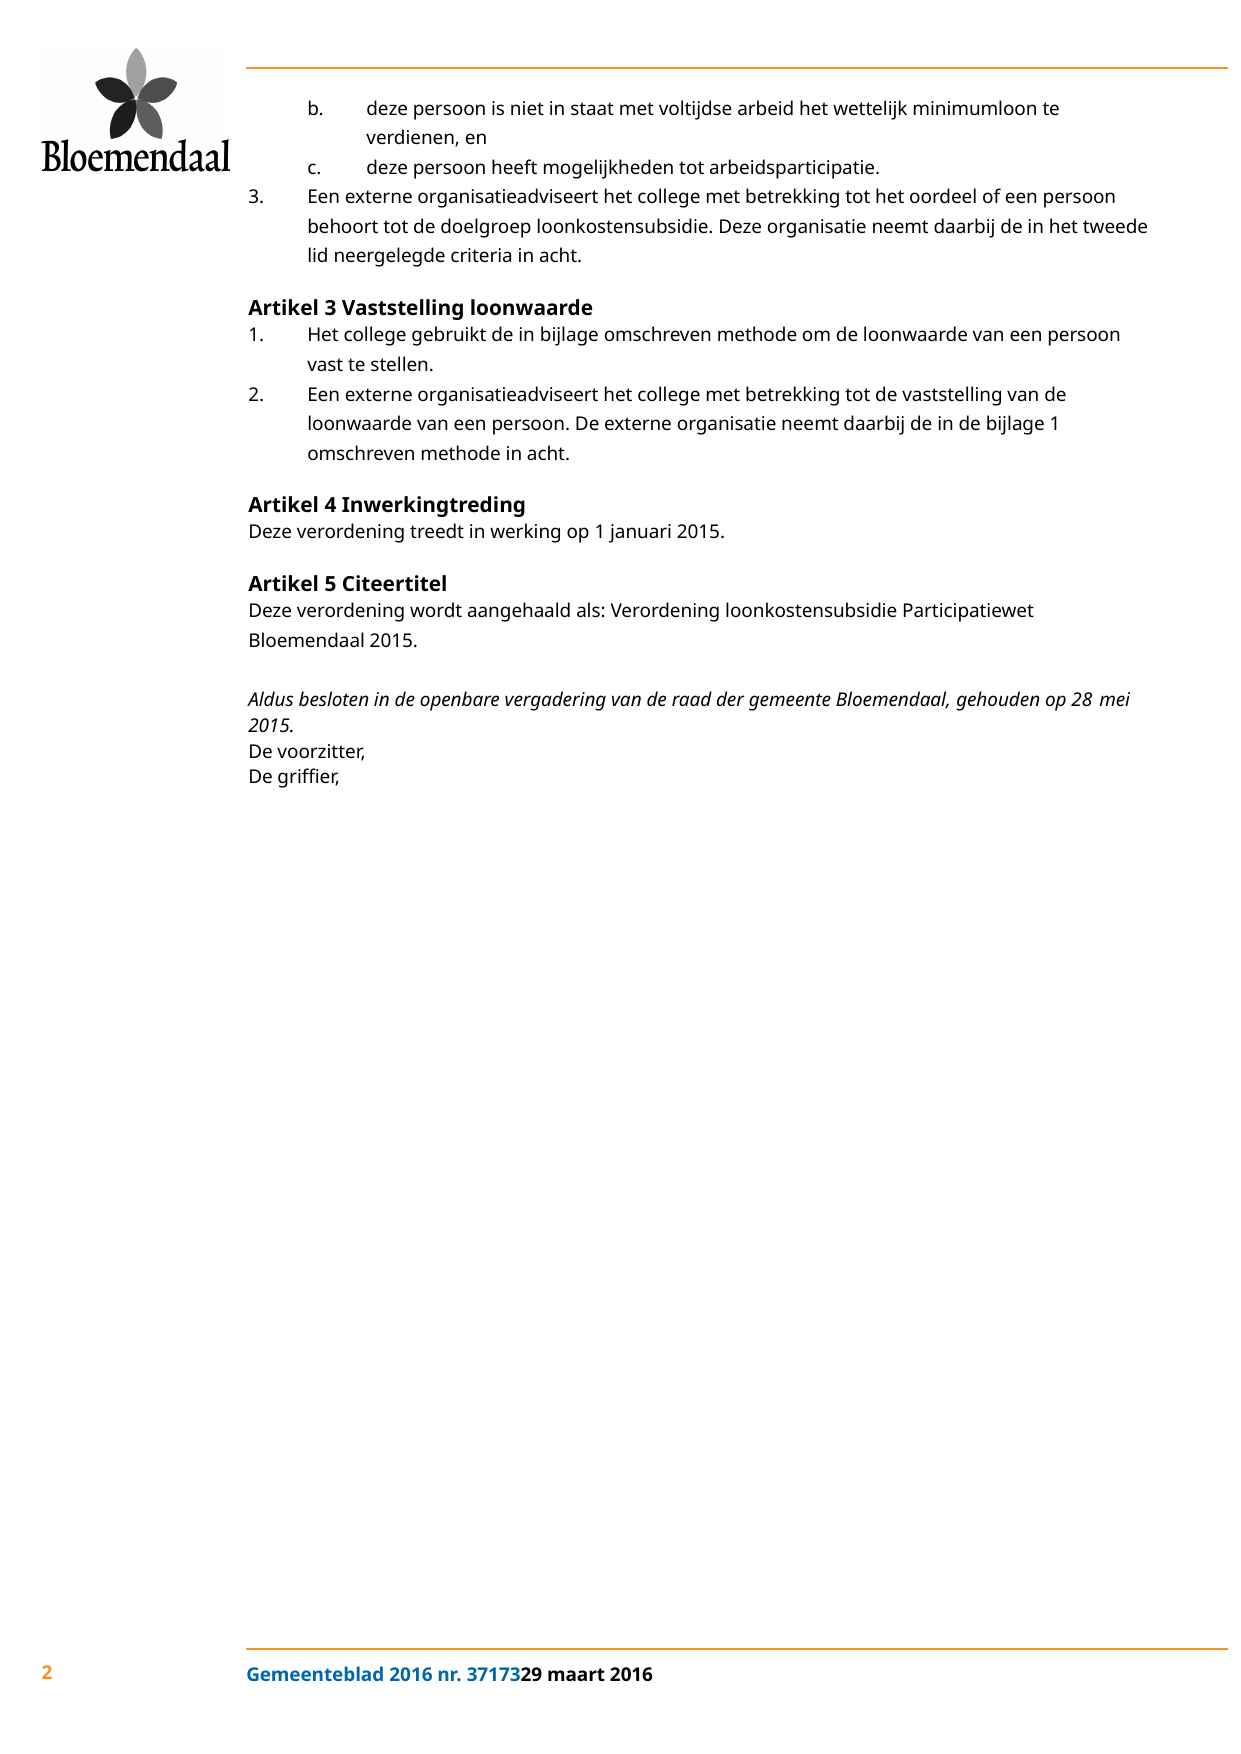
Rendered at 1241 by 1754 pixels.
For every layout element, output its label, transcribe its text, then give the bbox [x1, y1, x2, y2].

list deze persoon is niet in staat met voltijdse arbeid het wettelijk minimumloon te verdienen, en [307, 95, 1152, 150]
text Deze verordening wordt aangehaald als: Verordening loonkostensubsidie Participatiewet Bloemendaal 2015. [248, 598, 1152, 653]
list Een externe organisatieadviseert het college met betrekking tot de vaststelling van de loonwaarde van een persoon. De externe organisatie neemt daarbij de in de bijlage 1 omschreven methode in acht. [248, 381, 1152, 466]
text Artikel 5 Citeertitel [248, 569, 1152, 598]
text De voorzitter, [248, 738, 1152, 763]
list deze persoon heeft mogelijkheden tot arbeidsparticipatie. [307, 154, 1152, 180]
text Aldus besloten in de openbare vergadering van de raad der gemeente Bloemendaal, gehouden op 28 mei 2015. [248, 686, 1152, 738]
list Een externe organisatieadviseert het college met betrekking tot het oordeel of een persoon behoort tot de doelgroep loonkostensubsidie. Deze organisatie neemt daarbij de in het tweede lid neergelegde criteria in acht. [248, 183, 1152, 268]
list Het college gebruikt de in bijlage omschreven methode om de loonwaarde van een persoon vast te stellen. [248, 322, 1152, 377]
text Artikel 4 Inwerkingtreding [248, 490, 1152, 519]
text De griffier, [248, 763, 1152, 789]
text Deze verordening treedt in werking op 1 januari 2015. [248, 519, 1152, 544]
picture [41, 47, 231, 172]
text Artikel 3 Vaststelling loonwaarde [248, 293, 1152, 322]
